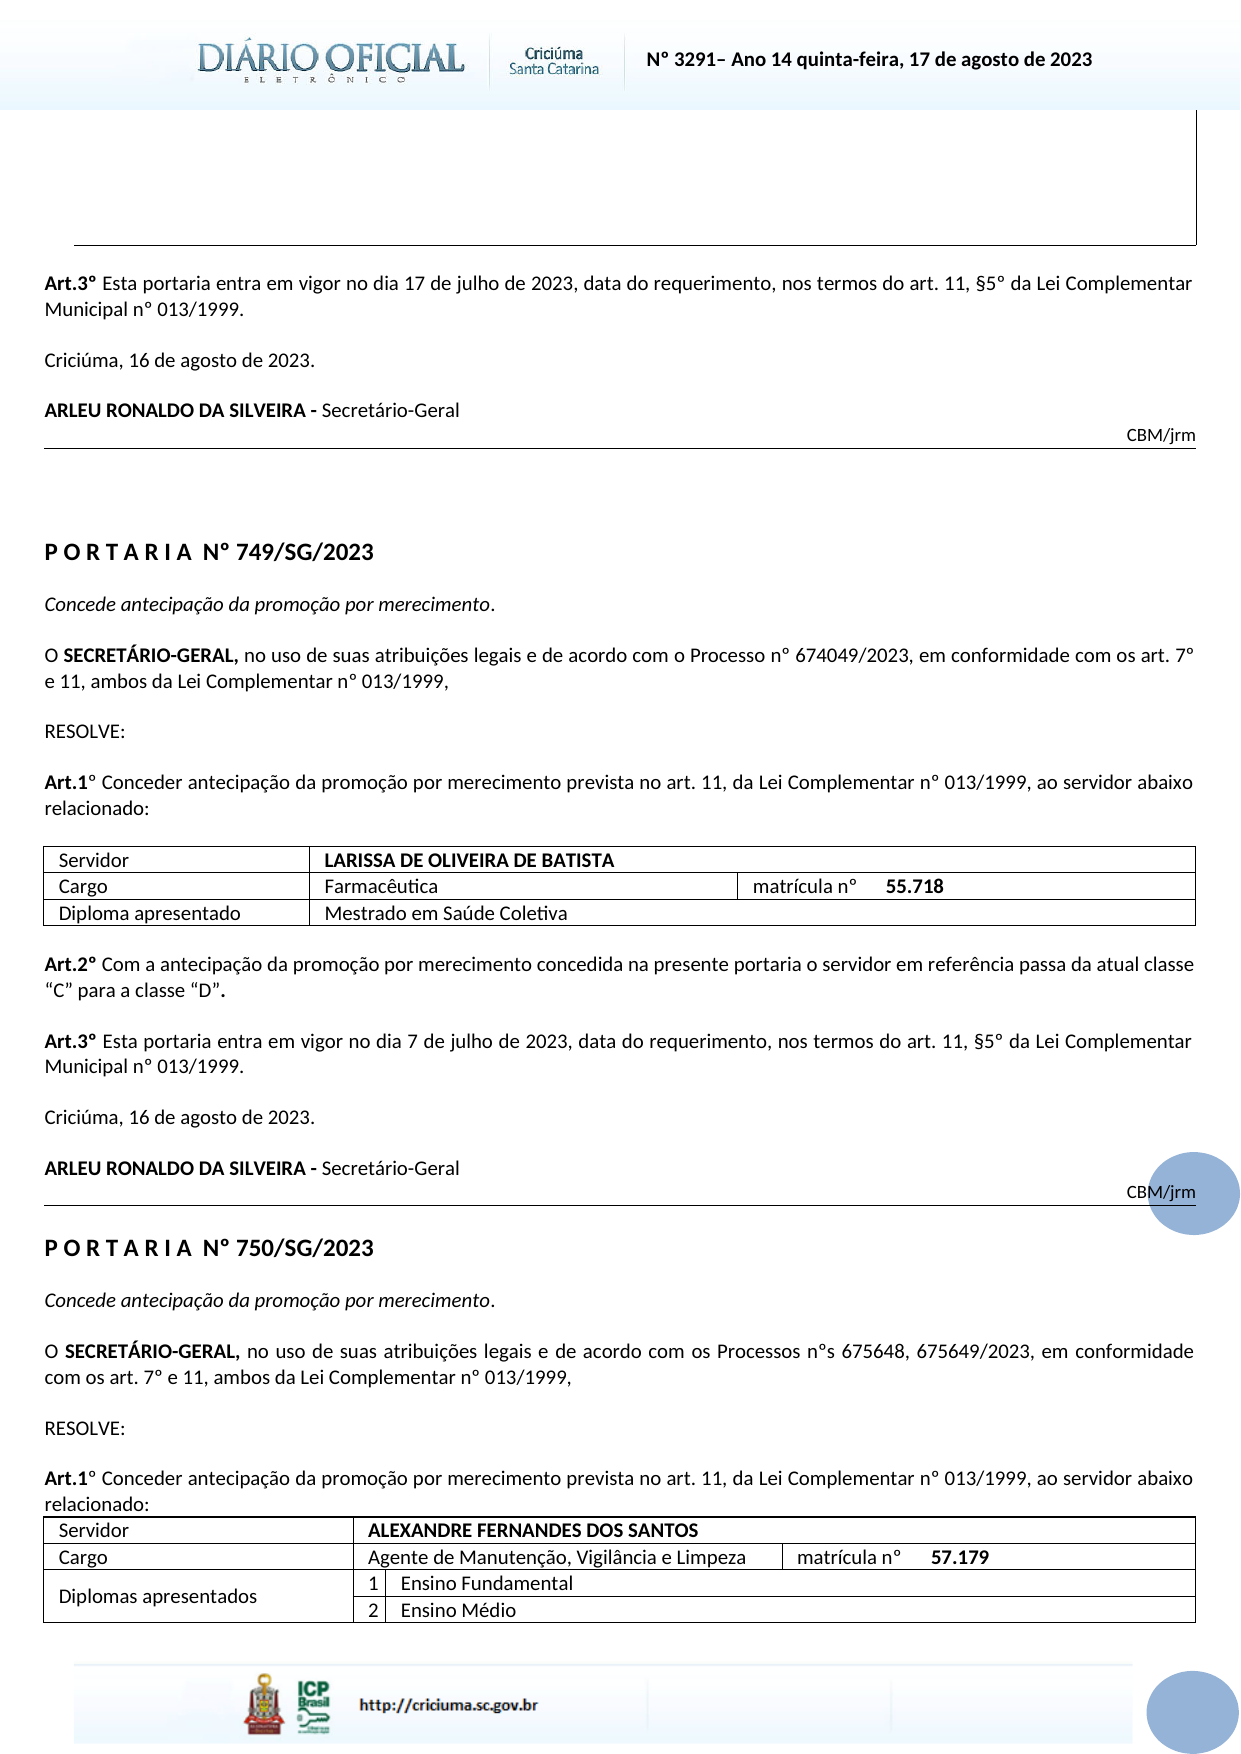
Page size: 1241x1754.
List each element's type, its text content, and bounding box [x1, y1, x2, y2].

text CBM/jrm [44, 423, 1196, 448]
text Art.2º Com a antecipação da promoção por merecimento concedida na presente portaria o servidor em referência passa da atual classe “C” para a classe “D”. [44, 952, 1196, 1002]
table_cell Ensino Médio [386, 1597, 1195, 1622]
text O SECRETÁRIO-GERAL, no uso de suas atribuições legais e de acordo com os Processos nºs 675648, 675649/2023, em conformidade com os art. 7º e 11, ambos da Lei Complementar nº 013/1999, [44, 1338, 1196, 1389]
text Criciúma, 16 de agosto de 2023. [44, 347, 1196, 372]
text Criciúma, 16 de agosto de 2023. [44, 1104, 1196, 1129]
table_cell Ensino Fundamental [386, 1570, 1195, 1596]
table_header Servidor [44, 1518, 353, 1543]
text Art.3º Esta portaria entra em vigor no dia 7 de julho de 2023, data do requerimento, nos termos do art. 11, §5º da Lei Complementar Municipal nº 013/1999. [44, 1028, 1196, 1079]
table_cell 57.179 [916, 1544, 1195, 1569]
table_cell Agente de Manutenção, Vigilância e Limpeza [354, 1544, 782, 1569]
text Concede antecipação da promoção por merecimento. [44, 592, 1196, 617]
text ARLEU RONALDO DA SILVEIRA - Secretário-Geral [44, 398, 1196, 423]
text O SECRETÁRIO-GERAL, no uso de suas atribuições legais e de acordo com o Processo nº 674049/2023, em conformidade com os art. 7º e 11, ambos da Lei Complementar nº 013/1999, [44, 642, 1196, 693]
table_cell Mestrado em Saúde Coletiva [310, 900, 1195, 925]
table_cell Cargo [44, 873, 309, 899]
table_cell Diploma apresentado [44, 900, 309, 925]
table_cell matrícula nº [783, 1544, 916, 1569]
table_cell Farmacêutica [310, 873, 737, 899]
text P O R T A R I A Nº 749/SG/2023 [44, 536, 1196, 566]
text Art.1º Conceder antecipação da promoção por merecimento prevista no art. 11, da Lei Complementar nº 013/1999, ao servidor abaixo relacionado: [44, 1466, 1196, 1516]
table_header ALEXANDRE FERNANDES DOS SANTOS [354, 1518, 1195, 1543]
table_header LARISSA DE OLIVEIRA DE BATISTA [310, 847, 1195, 872]
text ARLEU RONALDO DA SILVEIRA - Secretário-Geral [44, 1155, 1174, 1180]
table_cell Cargo [44, 1544, 353, 1569]
text CBM/jrm [44, 1180, 1149, 1205]
table_cell Diplomas apresentados [44, 1570, 353, 1622]
table_cell 55.718 [871, 873, 1195, 899]
text Concede antecipação da promoção por merecimento. [44, 1288, 1196, 1313]
text Art.1º Conceder antecipação da promoção por merecimento prevista no art. 11, da Lei Complementar nº 013/1999, ao servidor abaixo relacionado: [44, 769, 1196, 820]
text RESOLVE: [44, 719, 1196, 744]
text RESOLVE: [44, 1415, 1196, 1440]
table_cell 1 [354, 1570, 385, 1596]
table_cell 2 [354, 1597, 385, 1622]
table_header Servidor [44, 847, 309, 872]
text Art.3º Esta portaria entra em vigor no dia 17 de julho de 2023, data do requerimento, nos termos do art. 11, §5º da Lei Complementar Municipal nº 013/1999. [44, 271, 1196, 321]
text P O R T A R I A Nº 750/SG/2023 [44, 1232, 1196, 1262]
table_cell matrícula nº [738, 873, 871, 899]
